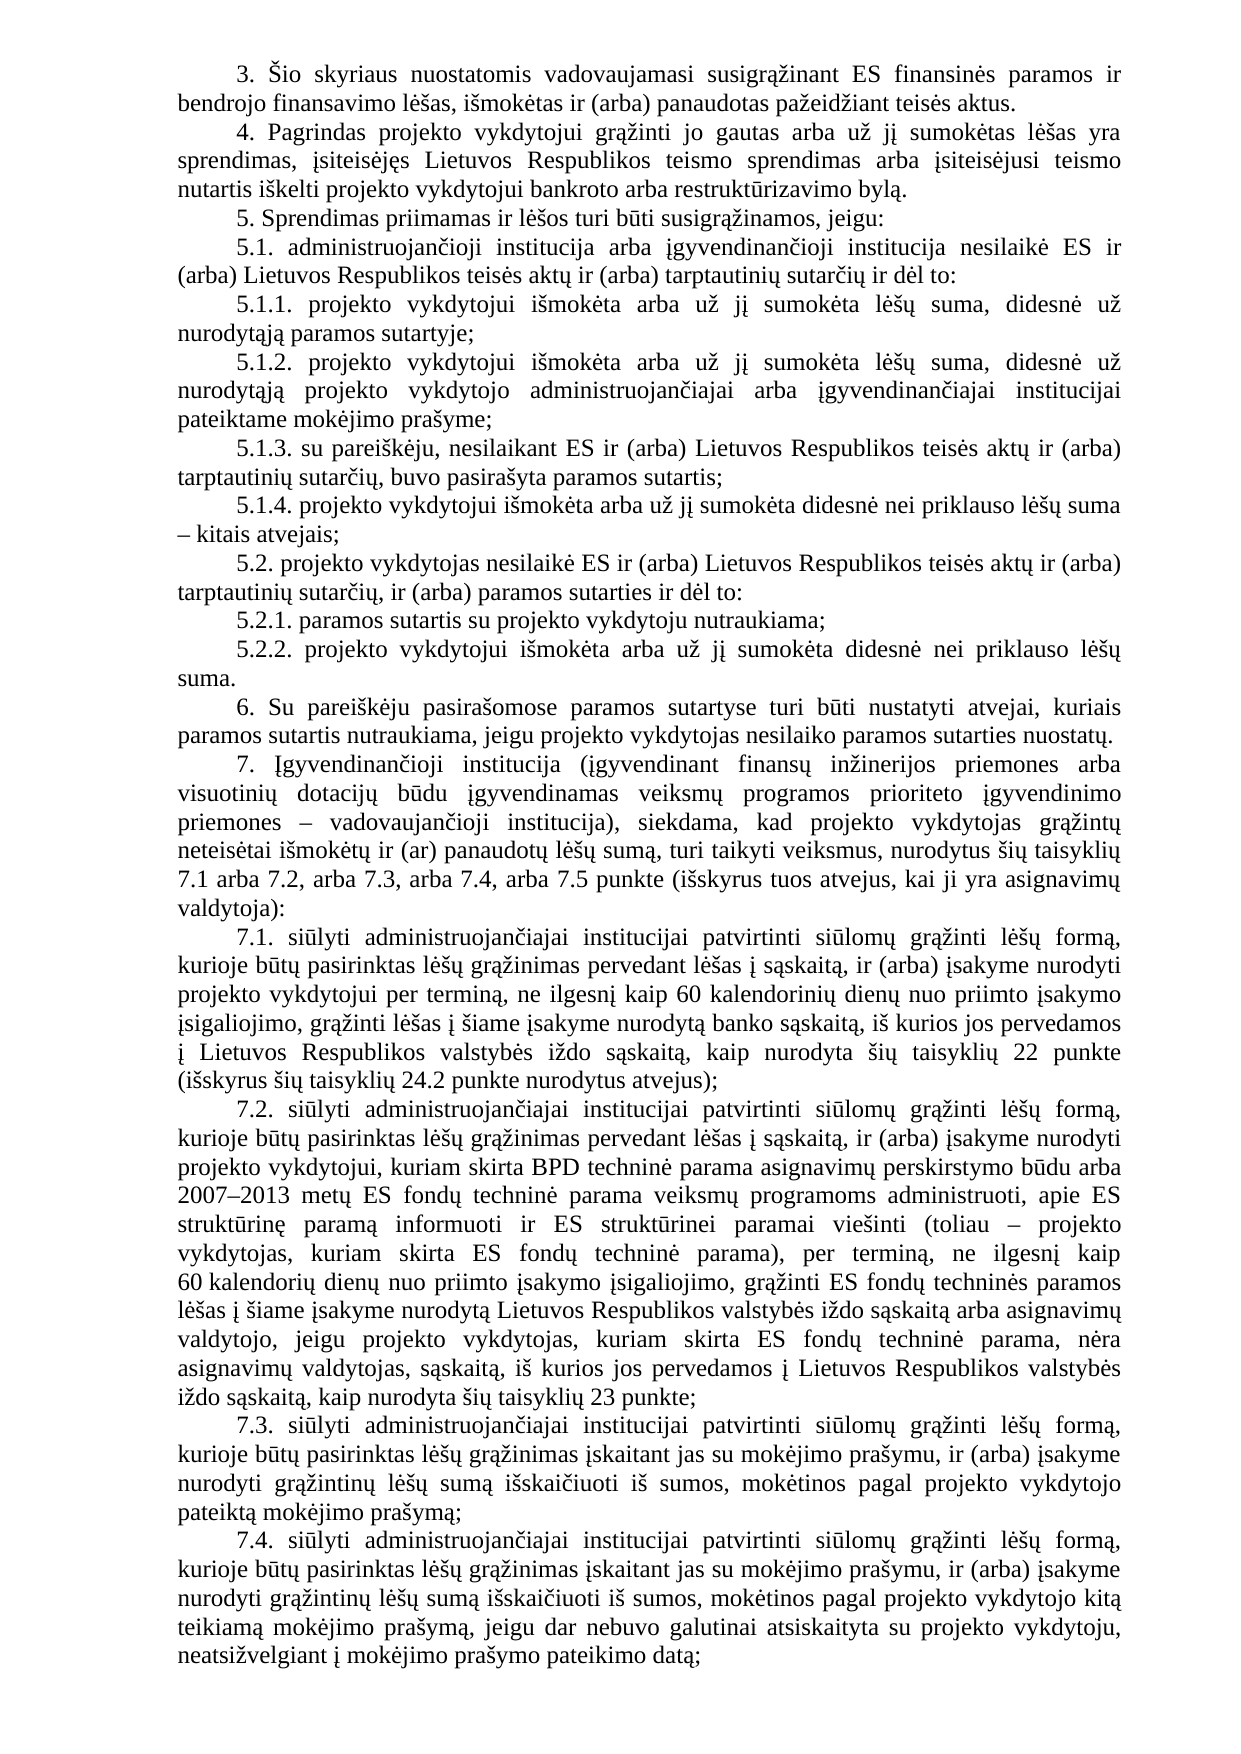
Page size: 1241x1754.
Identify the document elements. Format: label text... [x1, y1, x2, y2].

text 6. Su pareiškėju pasirašomose paramos sutartyse turi būti nustatyti atvejai, kuriais paramos sutartis nutraukiama, jeigu projekto vykdytojas nesilaiko paramos sutarties nuostatų. [177, 692, 1122, 749]
text 7.1. siūlyti administruojančiajai institucijai patvirtinti siūlomų grąžinti lėšų formą, kurioje būtų pasirinktas lėšų grąžinimas pervedant lėšas į sąskaitą, ir (arba) įsakyme nurodyti projekto vykdytojui per terminą, ne ilgesnį kaip 60 kalendorinių dienų nuo priimto įsakymo įsigaliojimo, grąžinti lėšas į šiame įsakyme nurodytą banko sąskaitą, iš kurios jos pervedamos į Lietuvos Respublikos valstybės iždo sąskaitą, kaip nurodyta šių taisyklių 22 punkte (išskyrus šių taisyklių 24.2 punkte nurodytus atvejus); [177, 922, 1122, 1094]
text 5.1.3. su pareiškėju, nesilaikant ES ir (arba) Lietuvos Respublikos teisės aktų ir (arba) tarptautinių sutarčių, buvo pasirašyta paramos sutartis; [177, 433, 1122, 490]
text 5. Sprendimas priimamas ir lėšos turi būti susigrąžinamos, jeigu: [177, 203, 1122, 232]
text 4. Pagrindas projekto vykdytojui grąžinti jo gautas arba už jį sumokėtas lėšas yra sprendimas, įsiteisėjęs Lietuvos Respublikos teismo sprendimas arba įsiteisėjusi teismo nutartis iškelti projekto vykdytojui bankroto arba restruktūrizavimo bylą. [177, 117, 1122, 203]
text 5.2.2. projekto vykdytojui išmokėta arba už jį sumokėta didesnė nei priklauso lėšų suma. [177, 634, 1122, 692]
text 7.4. siūlyti administruojančiajai institucijai patvirtinti siūlomų grąžinti lėšų formą, kurioje būtų pasirinktas lėšų grąžinimas įskaitant jas su mokėjimo prašymu, ir (arba) įsakyme nurodyti grąžintinų lėšų sumą išskaičiuoti iš sumos, mokėtinos pagal projekto vykdytojo kitą teikiamą mokėjimo prašymą, jeigu dar nebuvo galutinai atsiskaityta su projekto vykdytoju, neatsižvelgiant į mokėjimo prašymo pateikimo datą; [177, 1525, 1122, 1669]
text 5.1.4. projekto vykdytojui išmokėta arba už jį sumokėta didesnė nei priklauso lėšų suma – kitais atvejais; [177, 490, 1122, 548]
text 7. Įgyvendinančioji institucija (įgyvendinant finansų inžinerijos priemones arba visuotinių dotacijų būdu įgyvendinamas veiksmų programos prioriteto įgyvendinimo priemones – vadovaujančioji institucija), siekdama, kad projekto vykdytojas grąžintų neteisėtai išmokėtų ir (ar) panaudotų lėšų sumą, turi taikyti veiksmus, nurodytus šių taisyklių 7.1 arba 7.2, arba 7.3, arba 7.4, arba 7.5 punkte (išskyrus tuos atvejus, kai ji yra asignavimų valdytoja): [177, 749, 1122, 922]
text 7.3. siūlyti administruojančiajai institucijai patvirtinti siūlomų grąžinti lėšų formą, kurioje būtų pasirinktas lėšų grąžinimas įskaitant jas su mokėjimo prašymu, ir (arba) įsakyme nurodyti grąžintinų lėšų sumą išskaičiuoti iš sumos, mokėtinos pagal projekto vykdytojo pateiktą mokėjimo prašymą; [177, 1410, 1122, 1525]
text 3. Šio skyriaus nuostatomis vadovaujamasi susigrąžinant ES finansinės paramos ir bendrojo finansavimo lėšas, išmokėtas ir (arba) panaudotas pažeidžiant teisės aktus. [177, 59, 1122, 117]
text 5.1.1. projekto vykdytojui išmokėta arba už jį sumokėta lėšų suma, didesnė už nurodytąją paramos sutartyje; [177, 289, 1122, 347]
text 5.2.1. paramos sutartis su projekto vykdytoju nutraukiama; [177, 605, 1122, 634]
text 5.2. projekto vykdytojas nesilaikė ES ir (arba) Lietuvos Respublikos teisės aktų ir (arba) tarptautinių sutarčių, ir (arba) paramos sutarties ir dėl to: [177, 548, 1122, 605]
text 5.1. administruojančioji institucija arba įgyvendinančioji institucija nesilaikė ES ir (arba) Lietuvos Respublikos teisės aktų ir (arba) tarptautinių sutarčių ir dėl to: [177, 232, 1122, 289]
text 5.1.2. projekto vykdytojui išmokėta arba už jį sumokėta lėšų suma, didesnė už nurodytąją projekto vykdytojo administruojančiajai arba įgyvendinančiajai institucijai pateiktame mokėjimo prašyme; [177, 347, 1122, 433]
text 7.2. siūlyti administruojančiajai institucijai patvirtinti siūlomų grąžinti lėšų formą, kurioje būtų pasirinktas lėšų grąžinimas pervedant lėšas į sąskaitą, ir (arba) įsakyme nurodyti projekto vykdytojui, kuriam skirta BPD techninė parama asignavimų perskirstymo būdu arba 2007–2013 metų ES fondų techninė parama veiksmų programoms administruoti, apie ES struktūrinę paramą informuoti ir ES struktūrinei paramai viešinti (toliau – projekto vykdytojas, kuriam skirta ES fondų techninė parama), per terminą, ne ilgesnį kaip 60 kalendorių dienų nuo priimto įsakymo įsigaliojimo, grąžinti ES fondų techninės paramos lėšas į šiame įsakyme nurodytą Lietuvos Respublikos valstybės iždo sąskaitą arba asignavimų valdytojo, jeigu projekto vykdytojas, kuriam skirta ES fondų techninė parama, nėra asignavimų valdytojas, sąskaitą, iš kurios jos pervedamos į Lietuvos Respublikos valstybės iždo sąskaitą, kaip nurodyta šių taisyklių 23 punkte; [177, 1094, 1122, 1410]
